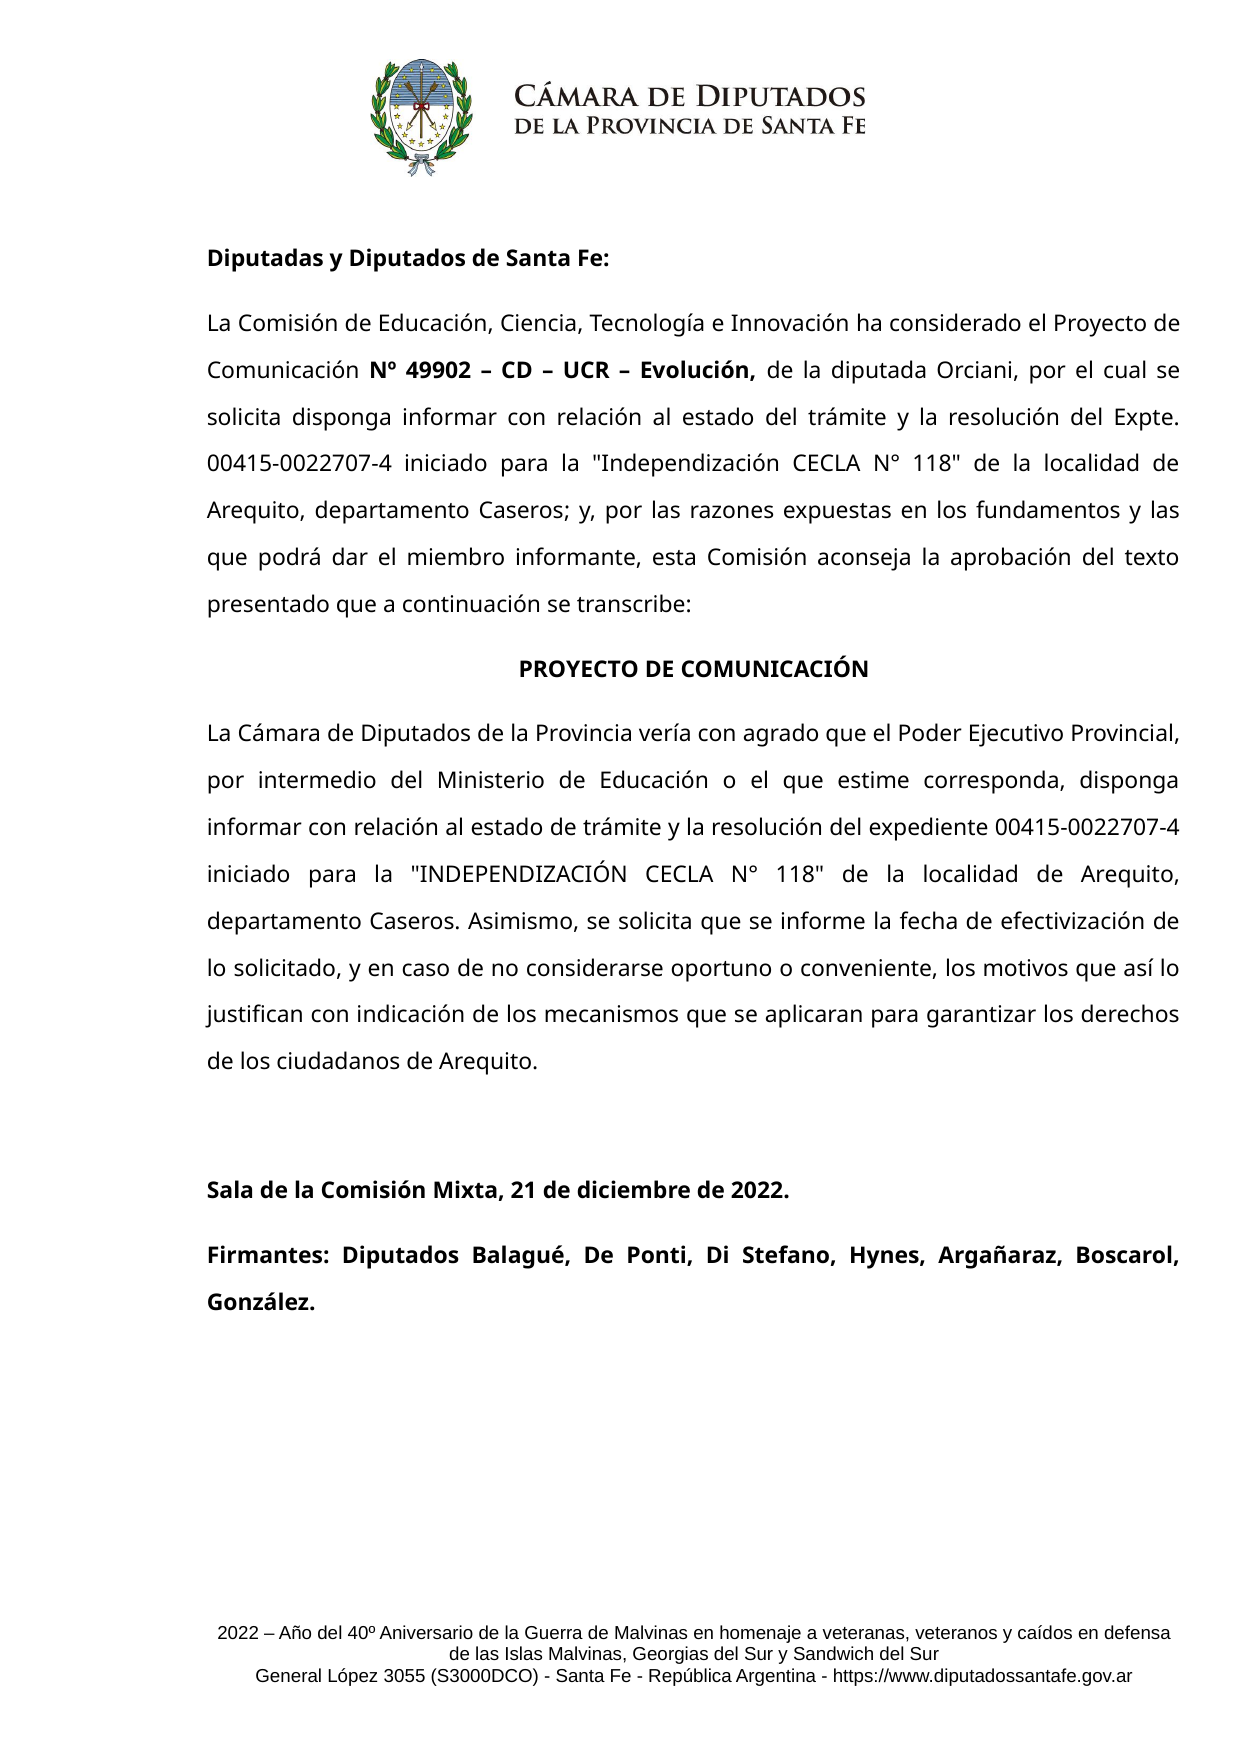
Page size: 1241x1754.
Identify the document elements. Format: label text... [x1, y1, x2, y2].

text Sala de la Comisión Mixta, 21 de diciembre de 2022. [207, 1174, 1181, 1206]
text La Comisión de Educación, Ciencia, Tecnología e Innovación ha considerado el Proyecto de Comunicación Nº 49902 – CD – UCR – Evolución, de la diputada Orciani, por el cual se solicita disponga informar con relación al estado del trámite y la resolución del Expte. 00415-0022707-4 iniciado para la "Independización CECLA N° 118" de la localidad de Arequito, departamento Caseros; y, por las razones expuestas en los fundamentos y las que podrá dar el miembro informante, esta Comisión aconseja la aprobación del texto presentado que a continuación se transcribe: [207, 307, 1181, 619]
text Firmantes: Diputados Balagué, De Ponti, Di Stefano, Hynes, Argañaraz, Boscarol, González. [207, 1239, 1181, 1317]
text Diputadas y Diputados de Santa Fe: [207, 242, 1181, 273]
text PROYECTO DE COMUNICACIÓN [207, 653, 1181, 684]
text La Cámara de Diputados de la Provincia vería con agrado que el Poder Ejecutivo Provincial, por intermedio del Ministerio de Educación o el que estime corresponda, disponga informar con relación al estado de trámite y la resolución del expediente 00415-0022707-4 iniciado para la "INDEPENDIZACIÓN CECLA N° 118" de la localidad de Arequito, departamento Caseros. Asimismo, se solicita que se informe la fecha de efectivización de lo solicitado, y en caso de no considerarse oportuno o conveniente, los motivos que así lo justifican con indicación de los mecanismos que se aplicaran para garantizar los derechos de los ciudadanos de Arequito. [207, 717, 1181, 1077]
picture [370, 59, 866, 181]
